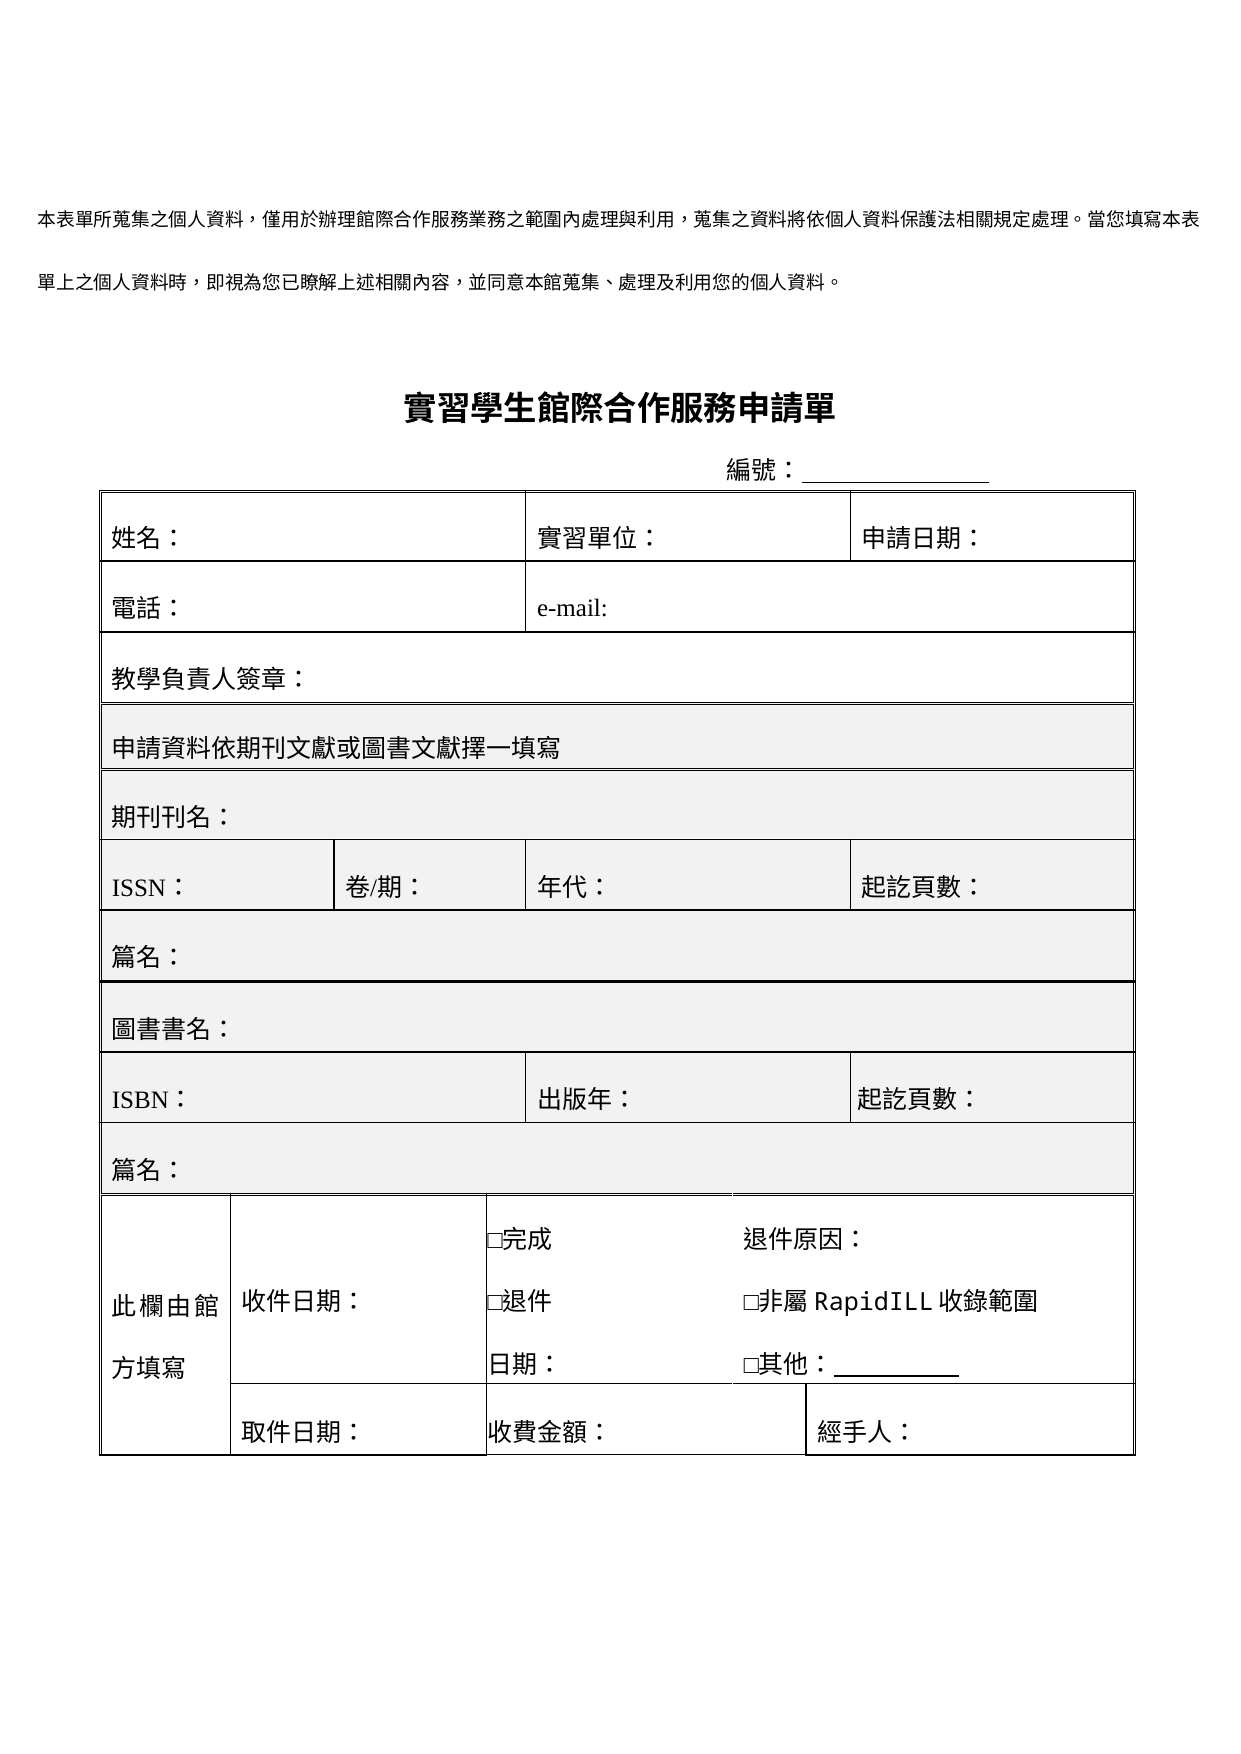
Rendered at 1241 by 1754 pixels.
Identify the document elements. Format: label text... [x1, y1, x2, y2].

table_cell 出版年： [526, 1053, 850, 1122]
table_header 實習單位： [526, 493, 850, 560]
table_cell 卷/期： [335, 840, 525, 909]
table_cell 篇名： [102, 911, 1133, 980]
table_header 申請日期： [851, 493, 1133, 560]
text 實習學生館際合作服務申請單 編號： [187, 364, 1053, 489]
table_cell 此欄由館方填寫 [102, 1196, 230, 1454]
table_cell 退件原因： □非屬RapidILL收錄範圍 □其他： [733, 1196, 1133, 1383]
table_cell ISSN： [102, 840, 333, 909]
table_cell 圖書書名： [102, 983, 1133, 1051]
table_cell 收費金額： [487, 1384, 805, 1454]
table_cell ISBN： [102, 1053, 525, 1122]
table_cell 起訖頁數： [851, 1053, 1133, 1122]
table_cell 篇名： [102, 1123, 1133, 1193]
table_cell e-mail: [526, 562, 1133, 631]
table_cell 起訖頁數： [851, 840, 1133, 909]
table_cell 教學負責人簽章： [102, 633, 1133, 702]
table_cell 收件日期： [231, 1196, 486, 1383]
table_cell 期刊刊名： [102, 771, 1133, 838]
table_cell 經手人： [807, 1384, 1133, 1454]
table_cell 申請資料依期刊文獻或圖書文獻擇一填寫 [102, 705, 1133, 768]
table_cell □完成 □退件 日期： [487, 1196, 732, 1383]
table_cell 電話： [102, 562, 525, 631]
text 本表單所蒐集之個人資料，僅用於辦理館際合作服務業務之範圍內處理與利用，蒐集之資料將依個人資料保護法相關規定處理。當您填寫本表單上之個人資料時，即視為您已瞭解上述相關內容，並同意本館蒐集、處理及利用您的個人資料。 [37, 177, 1200, 302]
table_header 姓名： [102, 493, 525, 560]
table_cell 取件日期： [231, 1384, 486, 1454]
table_cell 年代： [526, 840, 850, 909]
